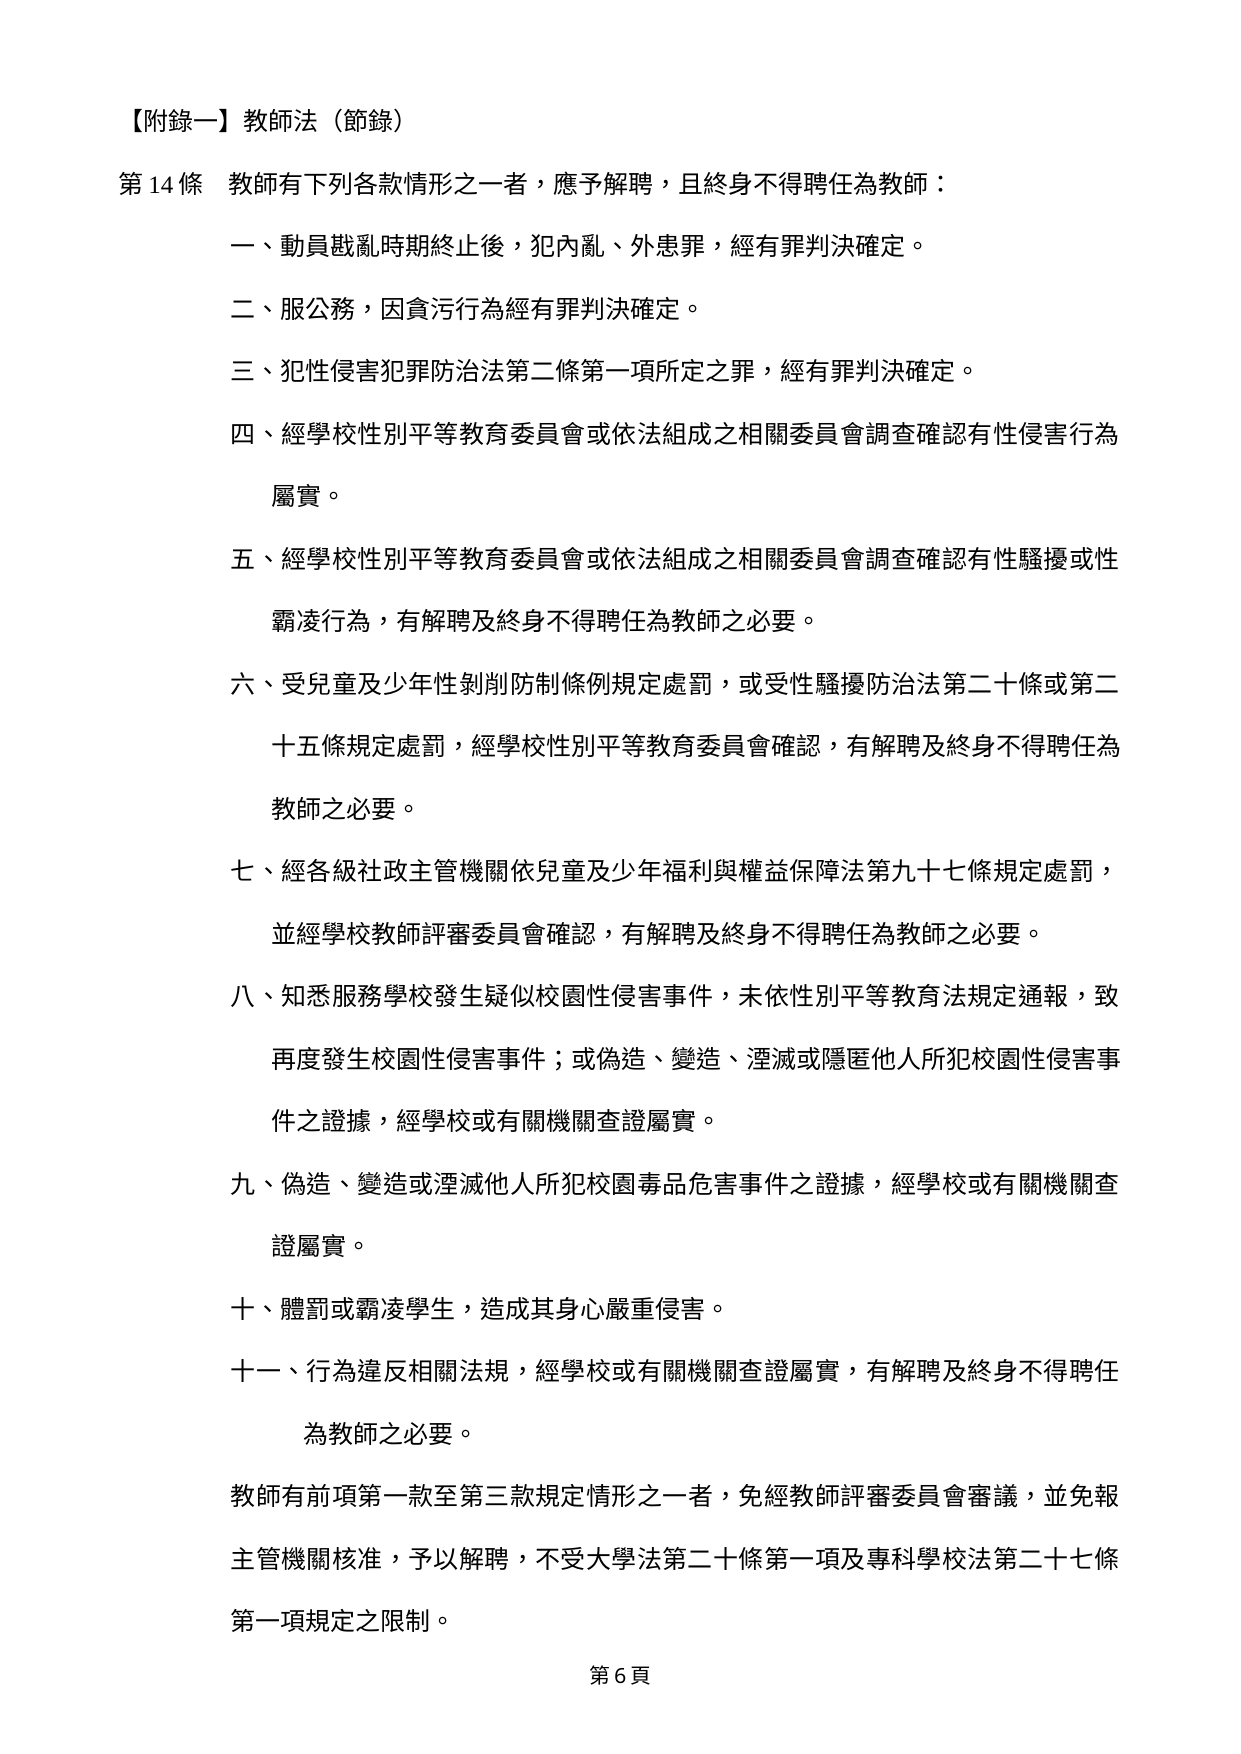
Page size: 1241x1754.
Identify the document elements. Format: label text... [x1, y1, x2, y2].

text 十一、行為違反相關法規，經學校或有關機關查證屬實，有解聘及終身不得聘任為教師之必要。 [230, 1328, 1122, 1453]
text 四、經學校性別平等教育委員會或依法組成之相關委員會調查確認有性侵害行為屬實。 [230, 391, 1122, 516]
text 八、知悉服務學校發生疑似校園性侵害事件，未依性別平等教育法規定通報，致再度發生校園性侵害事件；或偽造、變造、湮滅或隱匿他人所犯校園性侵害事件之證據，經學校或有關機關查證屬實。 [230, 953, 1122, 1141]
text 二、服公務，因貪污行為經有罪判決確定。 [230, 266, 1122, 328]
text 七、經各級社政主管機關依兒童及少年福利與權益保障法第九十七條規定處罰，並經學校教師評審委員會確認，有解聘及終身不得聘任為教師之必要。 [230, 828, 1122, 953]
text 第14條 教師有下列各款情形之一者，應予解聘，且終身不得聘任為教師： [118, 141, 1122, 203]
text 五、經學校性別平等教育委員會或依法組成之相關委員會調查確認有性騷擾或性霸凌行為，有解聘及終身不得聘任為教師之必要。 [230, 516, 1122, 641]
text 【附錄一】教師法（節錄） [118, 78, 1122, 141]
text 教師有前項第一款至第三款規定情形之一者，免經教師評審委員會審議，並免報主管機關核准，予以解聘，不受大學法第二十條第一項及專科學校法第二十七條第一項規定之限制。 [230, 1453, 1122, 1641]
text 三、犯性侵害犯罪防治法第二條第一項所定之罪，經有罪判決確定。 [230, 328, 1122, 391]
text 九、偽造、變造或湮滅他人所犯校園毒品危害事件之證據，經學校或有關機關查證屬實。 [230, 1141, 1122, 1266]
text 一、動員戡亂時期終止後，犯內亂、外患罪，經有罪判決確定。 [230, 203, 1122, 266]
text 十、體罰或霸凌學生，造成其身心嚴重侵害。 [230, 1266, 1122, 1328]
text 六、受兒童及少年性剝削防制條例規定處罰，或受性騷擾防治法第二十條或第二十五條規定處罰，經學校性別平等教育委員會確認，有解聘及終身不得聘任為教師之必要。 [230, 641, 1122, 828]
